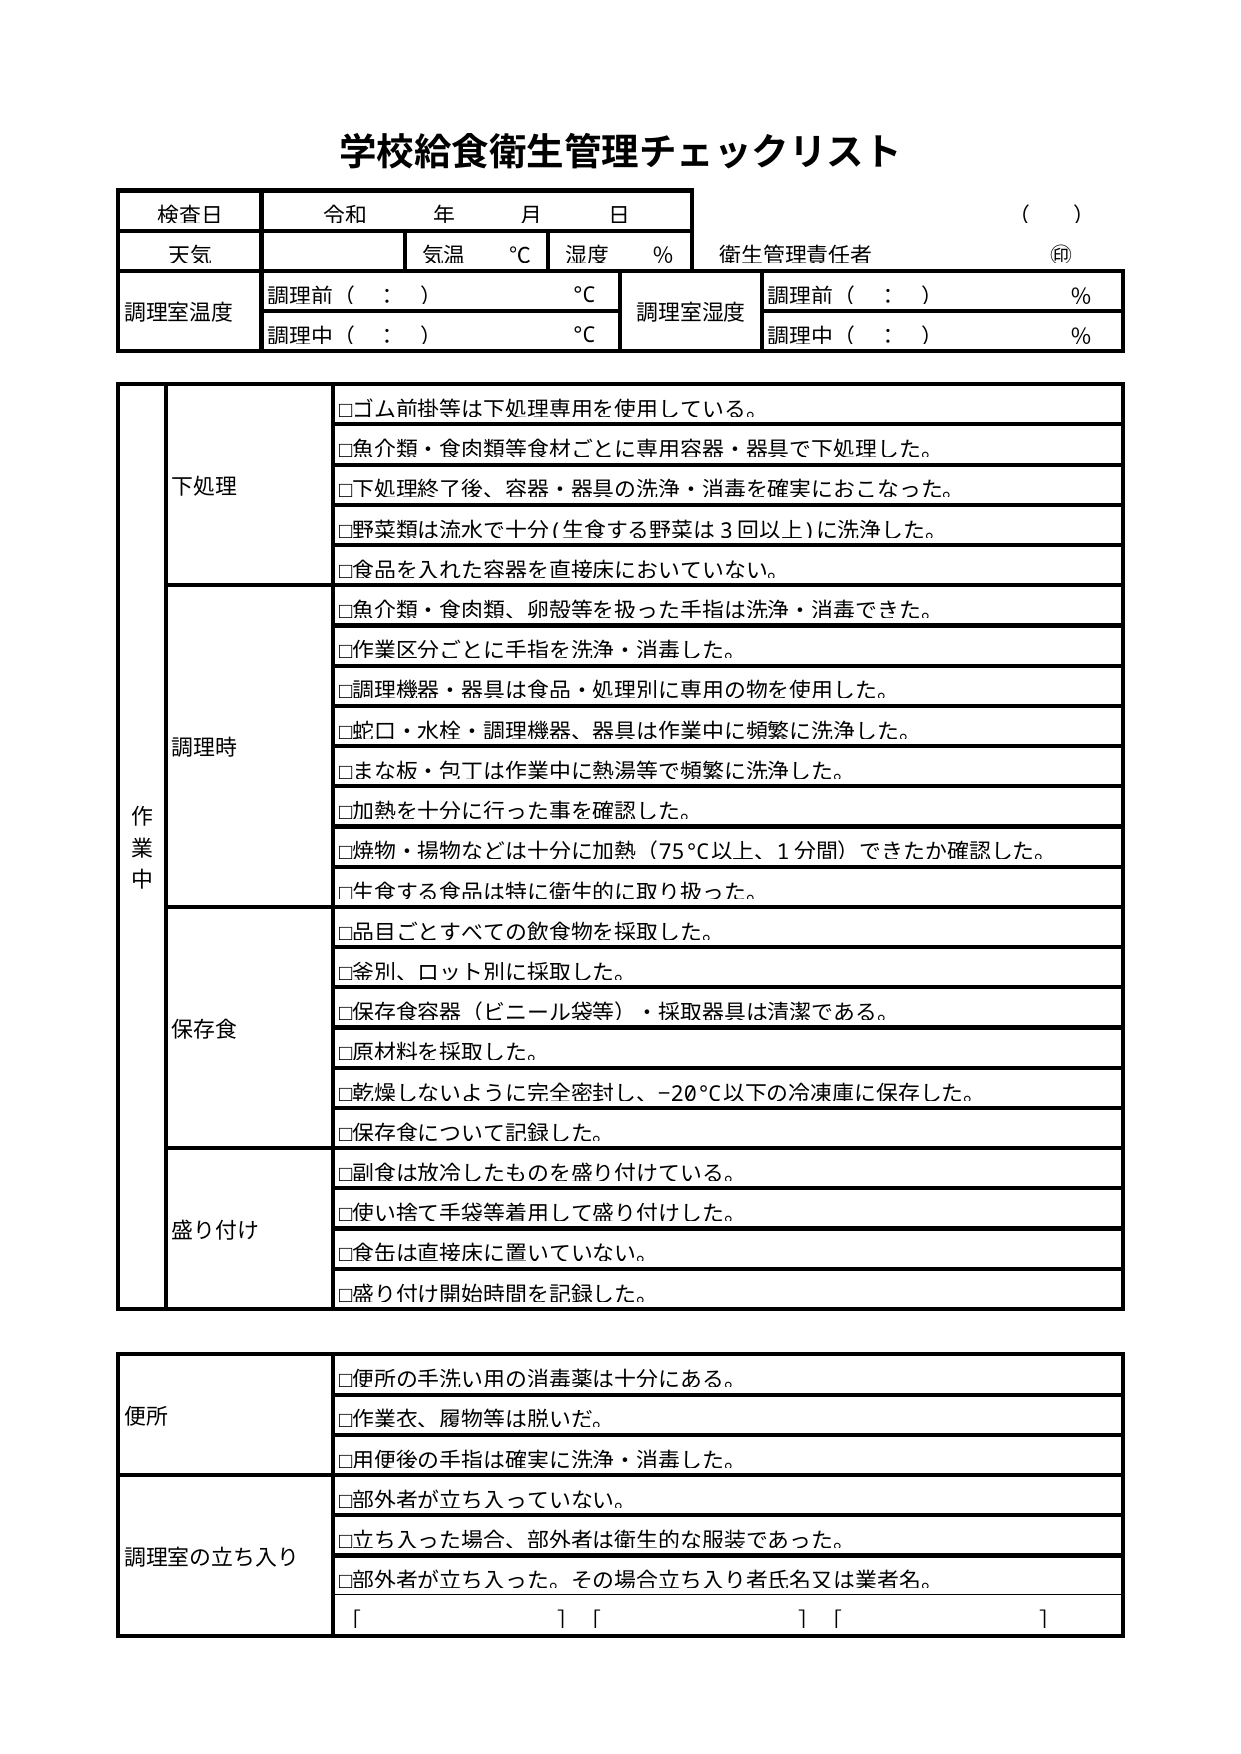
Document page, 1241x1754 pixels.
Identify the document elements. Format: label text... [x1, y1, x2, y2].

table_cell □魚介類・食肉類、卵殻等を扱った手指は洗浄・消毒できた。 [335, 587, 1121, 623]
table_cell □保存食容器（ビニール袋等）・採取器具は清潔である。 [335, 989, 1121, 1025]
table_cell ％ [1040, 273, 1121, 309]
table_cell □野菜類は流水で十分(生食する野菜は3回以上)に洗浄した。 [335, 507, 1121, 543]
table_cell 調理中（ ： ） [264, 313, 548, 349]
table_cell □作業衣、履物等は脱いだ。 [335, 1397, 1121, 1433]
table_header □ゴム前掛等は下処理専用を使用している。 [335, 386, 1121, 422]
table_cell □加熱を十分に行った事を確認した。 [335, 788, 1121, 824]
table_cell [118, 1311, 1123, 1352]
table_header （ ） [694, 188, 1123, 228]
table_header 下処理 [168, 386, 331, 583]
table_cell □まな板・包丁は作業中に熱湯等で頻繁に洗浄した。 [335, 748, 1121, 784]
table_cell □立ち入った場合、部外者は衛生的な服装であった。 [335, 1517, 1121, 1553]
title 学校給食衛生管理チェックリスト [118, 121, 1122, 176]
table_cell □使い捨て手袋等着用して盛り付けした。 [335, 1190, 1121, 1226]
table_cell 調理室の立ち入り [120, 1477, 331, 1634]
table_cell 天気 [120, 233, 259, 269]
table_cell 調理時 [168, 587, 331, 905]
table_header 令和 年 月 日 [264, 193, 690, 228]
table_cell ℃ [548, 313, 618, 349]
table_cell □生食する食品は特に衛生的に取り扱った。 [335, 869, 1121, 905]
table_cell 調理室湿度 [622, 273, 760, 349]
table_cell □盛り付け開始時間を記録した。 [335, 1271, 1121, 1307]
table_cell □品目ごとすべての飲食物を採取した。 [335, 909, 1121, 945]
table_cell □釜別、ロット別に採取した。 [335, 949, 1121, 985]
table_cell 調理前（ ： ） [764, 273, 1040, 309]
table_cell [264, 233, 403, 269]
table_cell 調理前（ ： ） [264, 273, 548, 309]
table_cell ℃ [548, 273, 618, 309]
table_cell 衛生管理責任者 [694, 229, 1045, 269]
table_cell □便所の手洗い用の消毒薬は十分にある。 [335, 1356, 1121, 1392]
table_cell ［ ］［ ］［ ］ [335, 1595, 1121, 1634]
table_header 作業中 [120, 386, 164, 1307]
table_cell □食品を入れた容器を直接床においていない。 [335, 547, 1121, 583]
table_cell □乾燥しないように完全密封し、−20℃以下の冷凍庫に保存した。 [335, 1070, 1121, 1106]
table_cell □焼物・揚物などは十分に加熱（75℃以上、1分間）できたか確認した。 [335, 829, 1121, 864]
table_cell ㊞ [1045, 229, 1123, 269]
table_cell □用便後の手指は確実に洗浄・消毒した。 [335, 1437, 1121, 1473]
table_cell □蛇口・水栓・調理機器、器具は作業中に頻繁に洗浄した。 [335, 708, 1121, 744]
table_cell 盛り付け [168, 1150, 331, 1307]
table_cell □食缶は直接床に置いていない。 [335, 1231, 1121, 1267]
table_cell 気温 ℃ [407, 233, 546, 269]
table_cell 調理室温度 [120, 273, 259, 349]
table_cell □魚介類・食肉類等食材ごとに専用容器・器具で下処理した。 [335, 426, 1121, 462]
table_cell □下処理終了後、容器・器具の洗浄・消毒を確実におこなった。 [335, 467, 1121, 503]
table_cell 湿度 ％ [550, 233, 690, 269]
table_header 検査日 [120, 193, 259, 228]
table_cell 調理中（ ： ） [764, 313, 1040, 349]
table_cell ％ [1040, 313, 1121, 349]
table_cell 便所 [120, 1356, 331, 1473]
table_cell 保存食 [168, 909, 331, 1146]
table_cell □原材料を採取した。 [335, 1030, 1121, 1066]
table_cell □保存食について記録した。 [335, 1110, 1121, 1146]
table_cell □調理機器・器具は食品・処理別に専用の物を使用した。 [335, 668, 1121, 704]
table_cell □副食は放冷したものを盛り付けている。 [335, 1150, 1121, 1186]
table_cell □作業区分ごとに手指を洗浄・消毒した。 [335, 628, 1121, 663]
table_cell □部外者が立ち入っていない。 [335, 1477, 1121, 1513]
table_cell □部外者が立ち入った。その場合立ち入り者氏名又は業者名。 [335, 1558, 1121, 1593]
